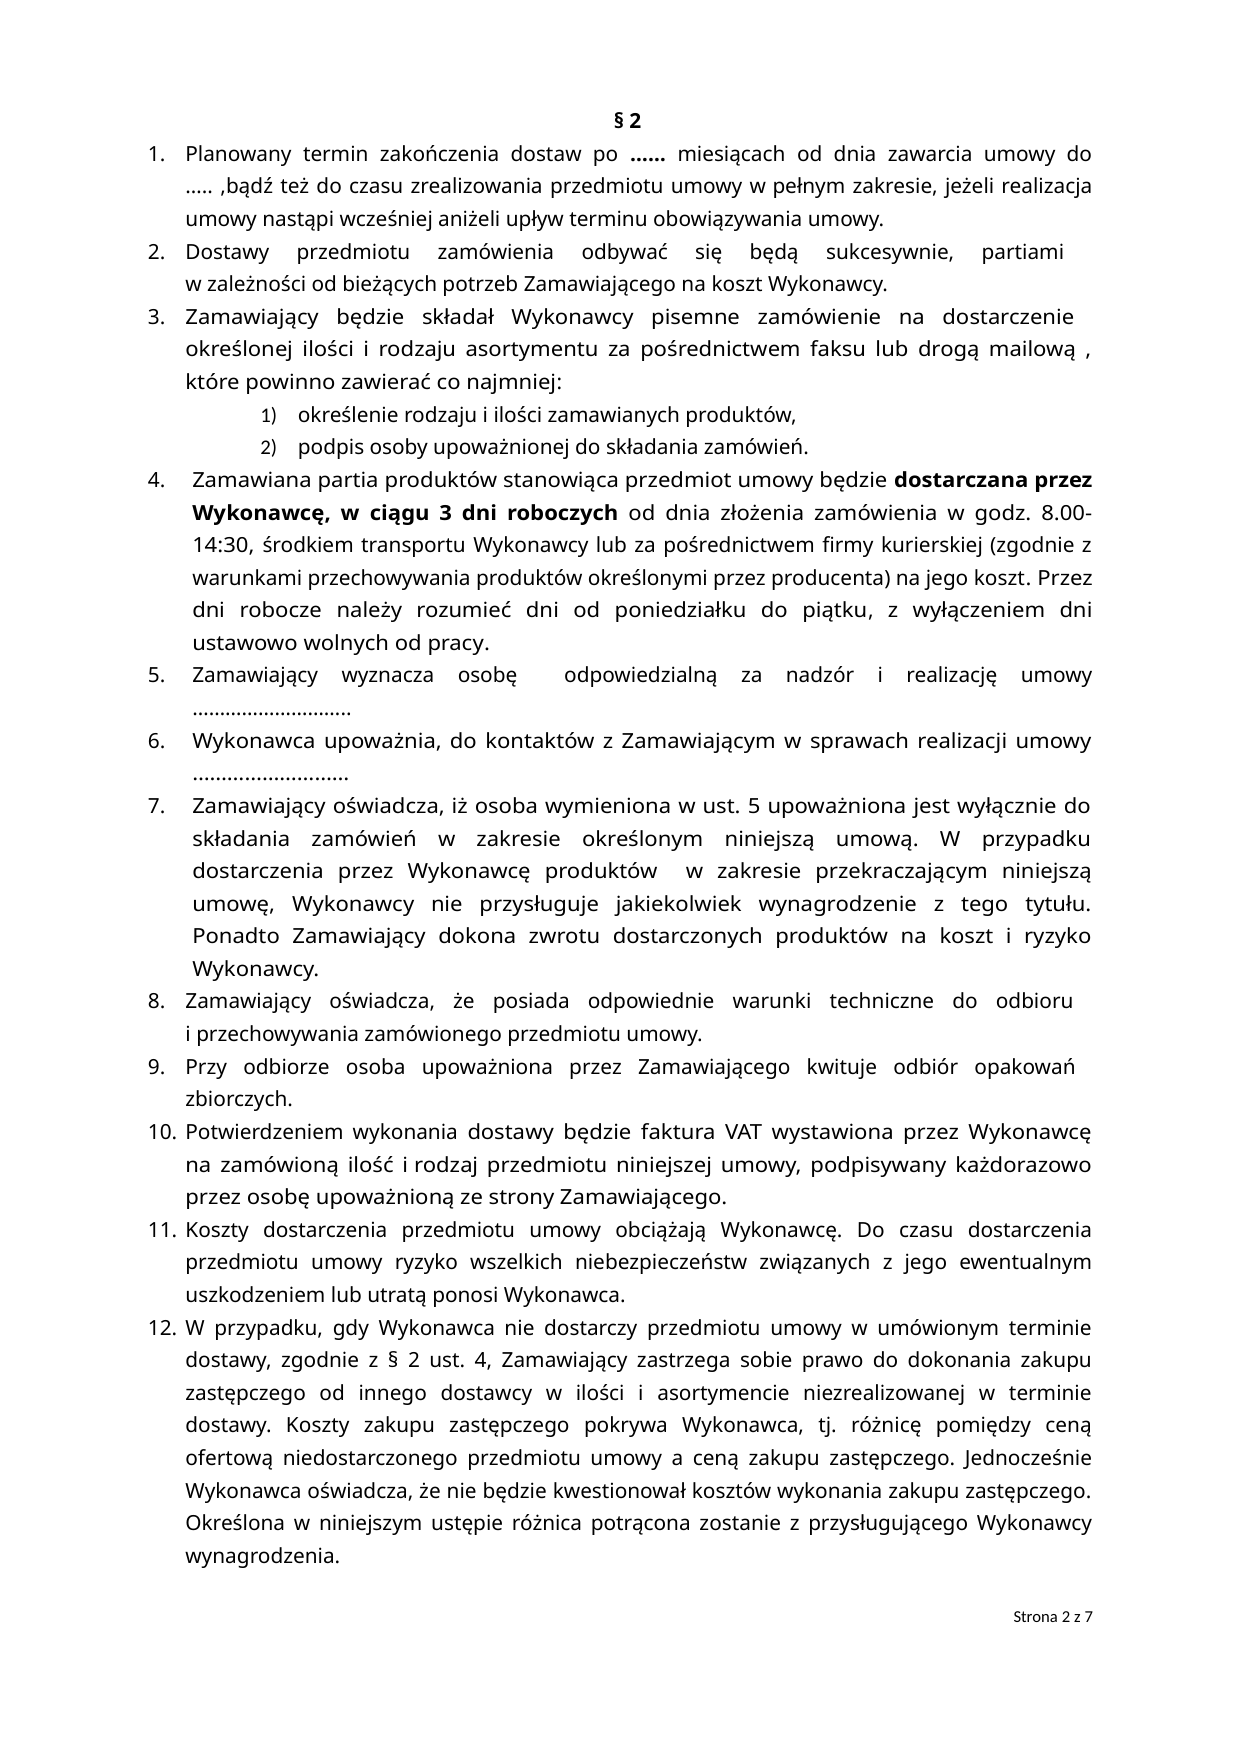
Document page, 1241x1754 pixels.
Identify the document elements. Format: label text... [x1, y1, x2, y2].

list podpis osoby upoważnionej do składania zamówień. [260, 432, 1093, 461]
list Potwierdzeniem wykonania dostawy będzie faktura VAT wystawiona przez Wykonawcę na zamówioną ilość i rodzaj przedmiotu niniejszej umowy, podpisywany każdorazowo przez osobę upoważnioną ze strony Zamawiającego. [148, 1117, 1093, 1211]
list Zamawiający będzie składał Wykonawcy pisemne zamówienie na dostarczenie określonej ilości i rodzaju asortymentu za pośrednictwem faksu lub drogą mailową , które powinno zawierać co najmniej: [148, 302, 1093, 396]
list Zamawiający oświadcza, iż osoba wymieniona w ust. 5 upoważniona jest wyłącznie do składania zamówień w zakresie określonym niniejszą umową. W przypadku dostarczenia przez Wykonawcę produktów w zakresie przekraczającym niniejszą umowę, Wykonawcy nie przysługuje jakiekolwiek wynagrodzenie z tego tytułu. Ponadto Zamawiający dokona zwrotu dostarczonych produktów na koszt i ryzyko Wykonawcy. [148, 791, 1093, 982]
list określenie rodzaju i ilości zamawianych produktów, [260, 400, 1093, 428]
list Planowany termin zakończenia dostaw po …… miesiącach od dnia zawarcia umowy do ….. ,bądź też do czasu zrealizowania przedmiotu umowy w pełnym zakresie, jeżeli realizacja umowy nastąpi wcześniej aniżeli upływ terminu obowiązywania umowy. [148, 139, 1093, 233]
list Dostawy przedmiotu zamówienia odbywać się będą sukcesywnie, partiami w zależności od bieżących potrzeb Zamawiającego na koszt Wykonawcy. [148, 237, 1093, 298]
list W przypadku, gdy Wykonawca nie dostarczy przedmiotu umowy w umówionym terminie dostawy, zgodnie z § 2 ust. 4, Zamawiający zastrzega sobie prawo do dokonania zakupu zastępczego od innego dostawcy w ilości i asortymencie niezrealizowanej w terminie dostawy. Koszty zakupu zastępczego pokrywa Wykonawca, tj. różnicę pomiędzy ceną ofertową niedostarczonego przedmiotu umowy a ceną zakupu zastępczego. Jednocześnie Wykonawca oświadcza, że nie będzie kwestionował kosztów wykonania zakupu zastępczego. Określona w niniejszym ustępie różnica potrącona zostanie z przysługującego Wykonawcy wynagrodzenia. [148, 1313, 1093, 1569]
list Wykonawca upoważnia, do kontaktów z Zamawiającym w sprawach realizacji umowy ……………………… [148, 726, 1093, 787]
list Zamawiający wyznacza osobę odpowiedzialną za nadzór i realizację umowy ……………………….. [148, 661, 1093, 722]
list Przy odbiorze osoba upoważniona przez Zamawiającego kwituje odbiór opakowań zbiorczych. [148, 1052, 1093, 1113]
text § 2 [162, 106, 1093, 135]
list Zamawiana partia produktów stanowiąca przedmiot umowy będzie dostarczana przez Wykonawcę, w ciągu 3 dni roboczych od dnia złożenia zamówienia w godz. 8.00-14:30, środkiem transportu Wykonawcy lub za pośrednictwem firmy kurierskiej (zgodnie z warunkami przechowywania produktów określonymi przez producenta) na jego koszt. Przez dni robocze należy rozumieć dni od poniedziałku do piątku, z wyłączeniem dni ustawowo wolnych od pracy. [148, 465, 1093, 656]
list Zamawiający oświadcza, że posiada odpowiednie warunki techniczne do odbioru i przechowywania zamówionego przedmiotu umowy. [148, 987, 1093, 1048]
list Koszty dostarczenia przedmiotu umowy obciążają Wykonawcę. Do czasu dostarczenia przedmiotu umowy ryzyko wszelkich niebezpieczeństw związanych z jego ewentualnym uszkodzeniem lub utratą ponosi Wykonawca. [148, 1215, 1093, 1308]
